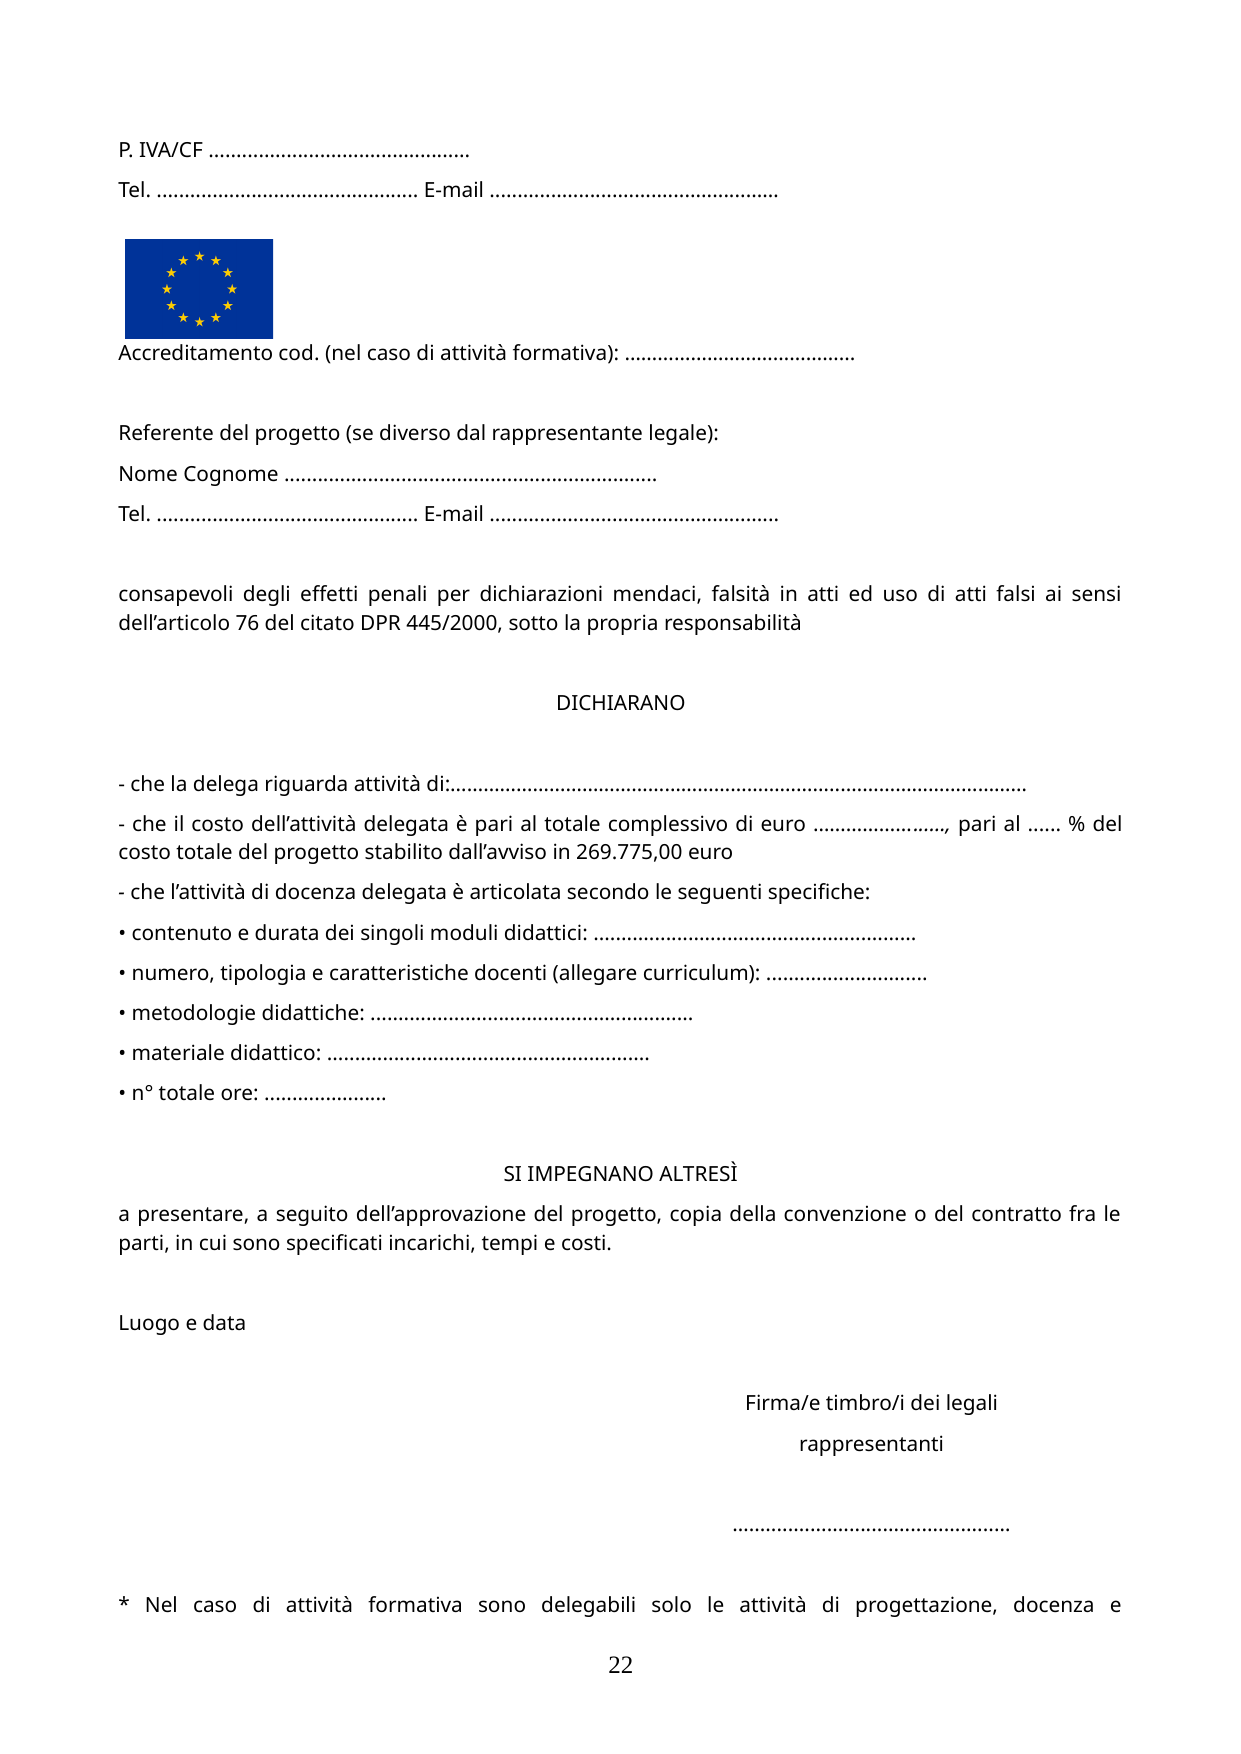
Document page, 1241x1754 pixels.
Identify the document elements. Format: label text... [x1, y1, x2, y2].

text - che l’attività di docenza delegata è articolata secondo le seguenti specifiche: [118, 877, 1123, 906]
text Firma/e timbro/i dei legali [620, 1388, 1123, 1417]
text • contenuto e durata dei singoli moduli didattici: .......................................................... [118, 918, 1123, 946]
text DICHIARANO [118, 688, 1123, 717]
text - che il costo dell’attività delegata è pari al totale complessivo di euro ………………...…, pari al ...... % del costo totale del progetto stabilito dall’avviso in 269.775,00 euro [118, 809, 1123, 866]
text Luogo e data [118, 1308, 1123, 1336]
text • numero, tipologia e caratteristiche docenti (allegare curriculum): ............................. [118, 958, 1123, 986]
text Referente del progetto (se diverso dal rappresentante legale): [118, 418, 1123, 447]
text Nome Cognome ................................................................... [118, 459, 1123, 487]
text • metodologie didattiche: .......................................................... [118, 998, 1123, 1027]
text Tel. ............................................... E-mail .................................................… [118, 175, 1123, 203]
text rappresentanti [620, 1429, 1123, 1457]
text * Nel caso di attività formativa sono delegabili solo le attività di progettazione, docenza e [118, 1590, 1123, 1618]
text consapevoli degli effetti penali per dichiarazioni mendaci, falsità in atti ed uso di atti falsi ai sensi dell’articolo 76 del citato DPR 445/2000, sotto la propria responsabilità [118, 579, 1123, 636]
text P. IVA/CF ............................................... [118, 135, 1123, 163]
text - che la delega riguarda attività di:……………………………………………………………...…………………………… [118, 769, 1123, 797]
text • materiale didattico: .......................................................... [118, 1038, 1123, 1067]
text a presentare, a seguito dell’approvazione del progetto, copia della convenzione o del contratto fra le parti, in cui sono specificati incarichi, tempi e costi. [118, 1199, 1123, 1256]
picture [125, 239, 274, 339]
text Accreditamento cod. (nel caso di attività formativa): …………………………………... [118, 215, 1123, 367]
text SI IMPEGNANO ALTRESÌ [118, 1159, 1123, 1187]
text • n° totale ore: ...................... [118, 1078, 1123, 1107]
text Tel. ............................................... E-mail .................................................... [118, 499, 1123, 527]
text …............................................… [620, 1509, 1123, 1537]
